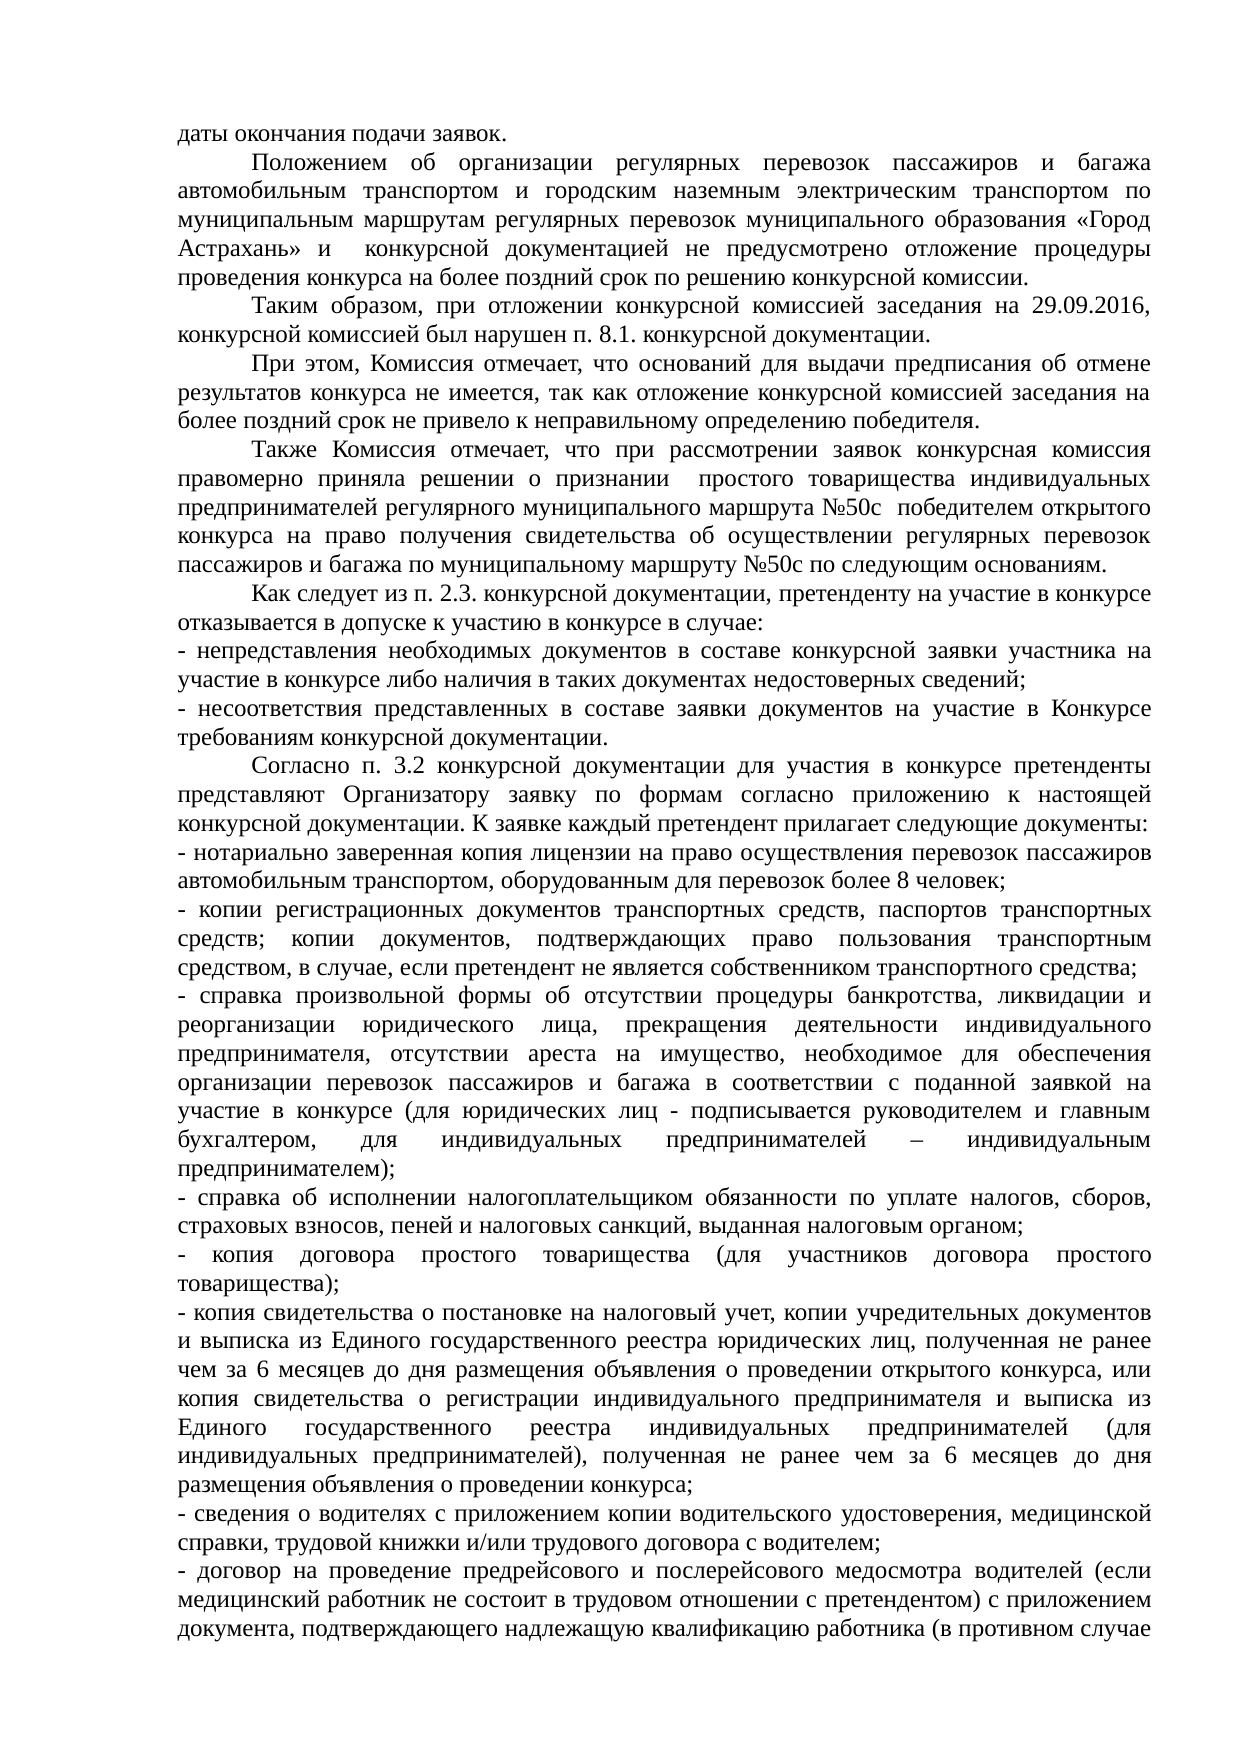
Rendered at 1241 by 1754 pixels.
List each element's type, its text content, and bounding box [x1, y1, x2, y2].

text - непредставления необходимых документов в составе конкурсной заявки участника на участие в конкурсе либо наличия в таких документах недостоверных сведений; [177, 636, 1152, 693]
text - справка об исполнении налогоплательщиком обязанности по уплате налогов, сборов, страховых взносов, пеней и налоговых санкций, выданная налоговым органом; [177, 1182, 1152, 1239]
text - копии регистрационных документов транспортных средств, паспортов транспортных средств; копии документов, подтверждающих право пользования транспортным средством, в случае, если претендент не является собственником транспортного средства; [177, 894, 1152, 981]
text - несоответствия представленных в составе заявки документов на участие в Конкурсе требованиям конкурсной документации. [177, 693, 1152, 751]
text - справка произвольной формы об отсутствии процедуры банкротства, ликвидации и реорганизации юридического лица, прекращения деятельности индивидуального предпринимателя, отсутствии ареста на имущество, необходимое для обеспечения организации перевозок пассажиров и багажа в соответствии с поданной заявкой на участие в конкурсе (для юридических лиц - подписывается руководителем и главным бухгалтером, для индивидуальных предпринимателей – индивидуальным предпринимателем); [177, 981, 1152, 1182]
text даты окончания подачи заявок. [177, 118, 1152, 147]
text Как следует из п. 2.3. конкурсной документации, претенденту на участие в конкурсе отказывается в допуске к участию в конкурсе в случае: [177, 578, 1152, 636]
text Согласно п. 3.2 конкурсной документации для участия в конкурсе претенденты представляют Организатору заявку по формам согласно приложению к настоящей конкурсной документации. К заявке каждый претендент прилагает следующие документы: [177, 751, 1152, 837]
text Таким образом, при отложении конкурсной комиссией заседания на 29.09.2016, конкурсной комиссией был нарушен п. 8.1. конкурсной документации. [177, 291, 1152, 348]
text - копия договора простого товарищества (для участников договора простого товарищества); [177, 1239, 1152, 1297]
text Также Комиссия отмечает, что при рассмотрении заявок конкурсная комиссия правомерно приняла решении о признании простого товарищества индивидуальных предпринимателей регулярного муниципального маршрута №50с победителем открытого конкурса на право получения свидетельства об осуществлении регулярных перевозок пассажиров и багажа по муниципальному маршруту №50с по следующим основаниям. [177, 434, 1152, 578]
text Положением об организации регулярных перевозок пассажиров и багажа автомобильным транспортом и городским наземным электрическим транспортом по муниципальным маршрутам регулярных перевозок муниципального образования «Город Астрахань» и конкурсной документацией не предусмотрено отложение процедуры проведения конкурса на более поздний срок по решению конкурсной комиссии. [177, 147, 1152, 291]
text - нотариально заверенная копия лицензии на право осуществления перевозок пассажиров автомобильным транспортом, оборудованным для перевозок более 8 человек; [177, 837, 1152, 894]
text - договор на проведение предрейсового и послерейсового медосмотра водителей (если медицинский работник не состоит в трудовом отношении с претендентом) с приложением документа, подтверждающего надлежащую квалификацию работника (в противном случае [177, 1556, 1152, 1642]
text - сведения о водителях с приложением копии водительского удостоверения, медицинской справки, трудовой книжки и/или трудового договора с водителем; [177, 1498, 1152, 1556]
text - копия свидетельства о постановке на налоговый учет, копии учредительных документов и выписка из Единого государственного реестра юридических лиц, полученная не ранее чем за 6 месяцев до дня размещения объявления о проведении открытого конкурса, или копия свидетельства о регистрации индивидуального предпринимателя и выписка из Единого государственного реестра индивидуальных предпринимателей (для индивидуальных предпринимателей), полученная не ранее чем за 6 месяцев до дня размещения объявления о проведении конкурса; [177, 1297, 1152, 1498]
text При этом, Комиссия отмечает, что оснований для выдачи предписания об отмене результатов конкурса не имеется, так как отложение конкурсной комиссией заседания на более поздний срок не привело к неправильному определению победителя. [177, 348, 1152, 434]
